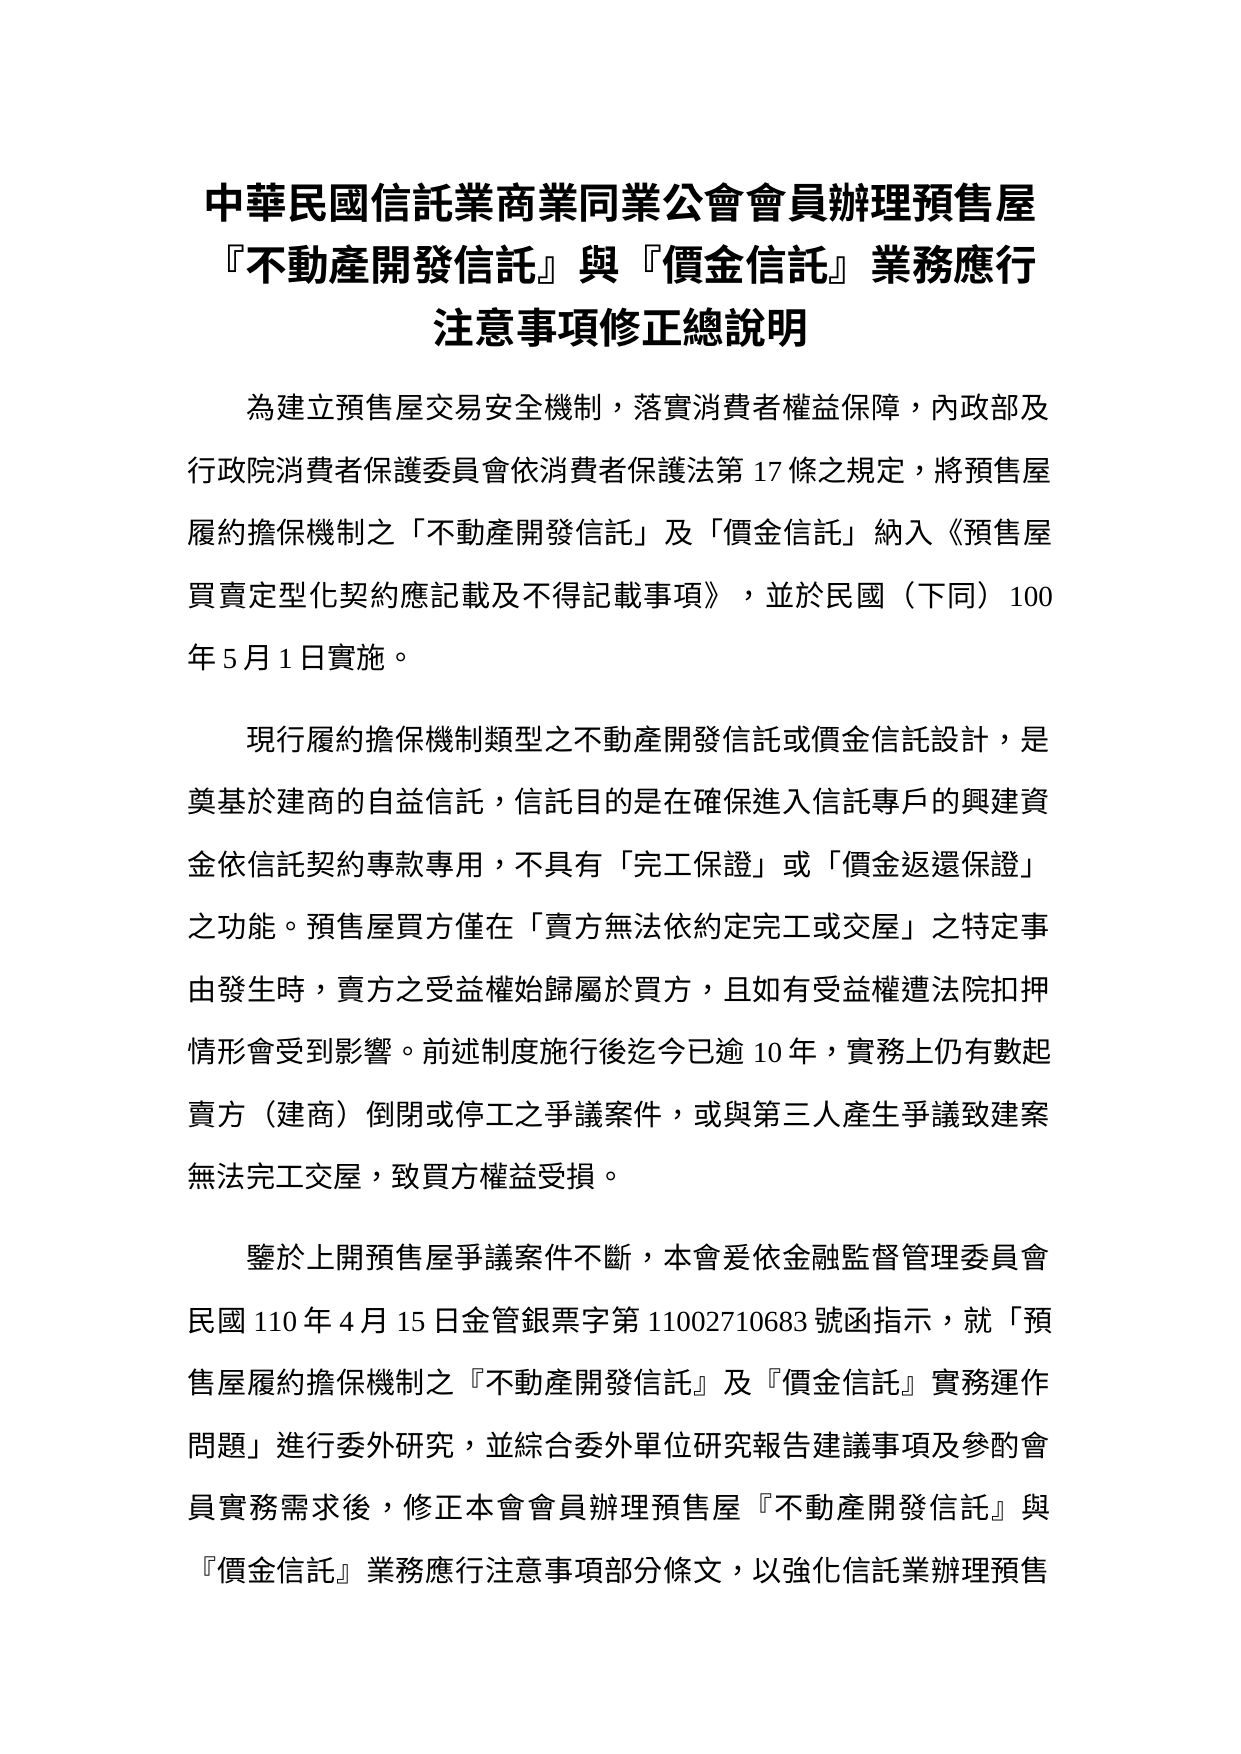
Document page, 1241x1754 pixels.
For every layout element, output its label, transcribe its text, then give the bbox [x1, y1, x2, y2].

text 現行履約擔保機制類型之不動產開發信託或價金信託設計，是奠基於建商的自益信託，信託目的是在確保進入信託專戶的興建資金依信託契約專款專用，不具有「完工保證」或「價金返還保證」之功能。預售屋買方僅在「賣方無法依約定完工或交屋」之特定事由發生時，賣方之受益權始歸屬於買方，且如有受益權遭法院扣押情形會受到影響。前述制度施行後迄今已逾10年，實務上仍有數起賣方（建商）倒閉或停工之爭議案件，或與第三人產生爭議致建案無法完工交屋，致買方權益受損。 [187, 696, 1053, 1196]
text 為建立預售屋交易安全機制，落實消費者權益保障，內政部及行政院消費者保護委員會依消費者保護法第17條之規定，將預售屋履約擔保機制之「不動產開發信託」及「價金信託」納入《預售屋買賣定型化契約應記載及不得記載事項》，並於民國（下同）100年5月1日實施。 [187, 364, 1053, 677]
text 鑒於上開預售屋爭議案件不斷，本會爰依金融監督管理委員會民國110年4月15日金管銀票字第11002710683號函指示，就「預售屋履約擔保機制之『不動產開發信託』及『價金信託』實務運作問題」進行委外研究，並綜合委外單位研究報告建議事項及參酌會員實務需求後，修正本會會員辦理預售屋『不動產開發信託』與『價金信託』業務應行注意事項部分條文，以強化信託業辦理預售 [187, 1214, 1053, 1589]
text 中華民國信託業商業同業公會會員辦理預售屋『不動產開發信託』與『價金信託』業務應行注意事項修正總說明 [187, 158, 1053, 346]
